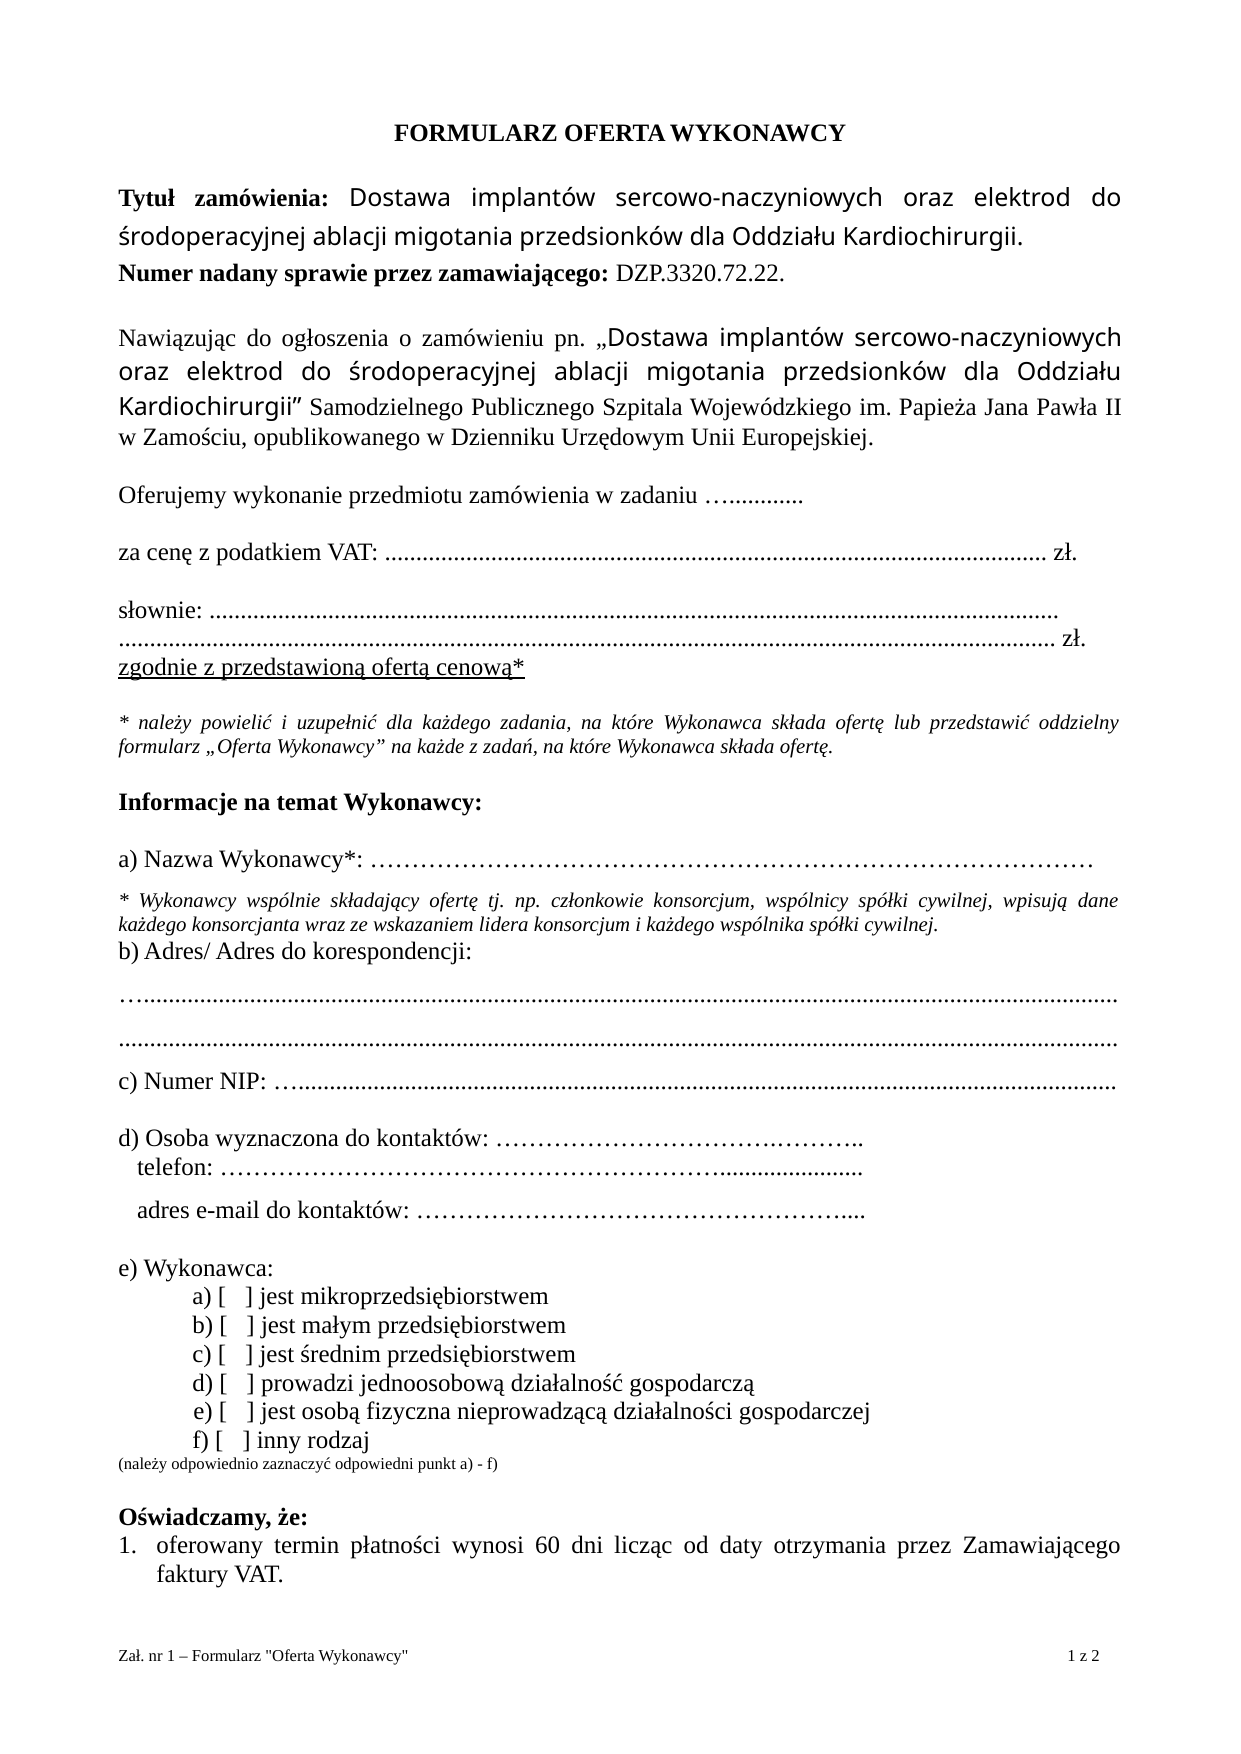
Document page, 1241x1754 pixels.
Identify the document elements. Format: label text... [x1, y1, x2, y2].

text Nawiązując do ogłoszenia o zamówieniu pn. „Dostawa implantów sercowo-naczyniowych oraz elektrod do środoperacyjnej ablacji migotania przedsionków dla Oddziału Kardiochirurgii” Samodzielnego Publicznego Szpitala Wojewódzkiego im. Papieża Jana Pawła II w Zamościu, opublikowanego w Dzienniku Urzędowym Unii Europejskiej. [118, 320, 1122, 451]
text adres e-mail do kontaktów: …………………………………………….... [118, 1195, 1122, 1224]
text a) [ ] jest mikroprzedsiębiorstwem [118, 1281, 1122, 1310]
text za cenę z podatkiem VAT: .......................................................................................................... zł. [118, 537, 1122, 566]
text ...................................................................................................................................................... zł. [118, 623, 1122, 652]
text e) Wykonawca: [118, 1253, 1122, 1281]
text słownie: ........................................................................................................................................ [118, 595, 1122, 623]
text c) [ ] jest średnim przedsiębiorstwem [118, 1339, 1122, 1368]
text * Wykonawcy wspólnie składający ofertę tj. np. członkowie konsorcjum, wspólnicy spółki cywilnej, wpisują dane każdego konsorcjanta wraz ze wskazaniem lidera konsorcjum i każdego wspólnika spółki cywilnej. [118, 888, 1122, 936]
text a) Nazwa Wykonawcy*: …………………………………………………………………………… [118, 844, 1122, 873]
text Oferujemy wykonanie przedmiotu zamówienia w zadaniu …............ [118, 480, 1122, 508]
text Tytuł zamówienia: Dostawa implantów sercowo-naczyniowych oraz elektrod do środoperacyjnej ablacji migotania przedsionków dla Oddziału Kardiochirurgii. [118, 180, 1122, 253]
text zgodnie z przedstawioną ofertą cenową* [118, 652, 1122, 681]
text d) [ ] prowadzi jednoosobową działalność gospodarczą [118, 1368, 1122, 1396]
text Numer nadany sprawie przez zamawiającego: DZP.3320.72.22. [118, 258, 1122, 287]
list oferowany termin płatności wynosi 60 dni licząc od daty otrzymania przez Zamawiającego faktury VAT. [118, 1531, 1122, 1588]
text * należy powielić i uzupełnić dla każdego zadania, na które Wykonawca składa ofertę lub przedstawić oddzielny formularz „Oferta Wykonawcy” na każde z zadań, na które Wykonawca składa ofertę. [118, 710, 1122, 758]
text c) Numer NIP: …................................................................................................................................... [118, 1066, 1122, 1094]
text b) [ ] jest małym przedsiębiorstwem [118, 1310, 1122, 1339]
text d) Osoba wyznaczona do kontaktów: …………………………….……….. [118, 1123, 1122, 1152]
text telefon: ……………………………………………………....................... [118, 1152, 1122, 1181]
text (należy odpowiednio zaznaczyć odpowiedni punkt a) - f) [118, 1454, 1122, 1473]
text Oświadczamy, że: [118, 1502, 1122, 1531]
text b) Adres/ Adres do korespondencji: …............................................................................................................................................................................................................................................................................................................................ [118, 936, 1122, 1051]
text FORMULARZ OFERTA WYKONAWCY [118, 118, 1122, 147]
text e) [ ] jest osobą fizyczna nieprowadzącą działalności gospodarczej [118, 1396, 1122, 1425]
text f) [ ] inny rodzaj [118, 1425, 1122, 1454]
text Informacje na temat Wykonawcy: [118, 787, 1122, 815]
